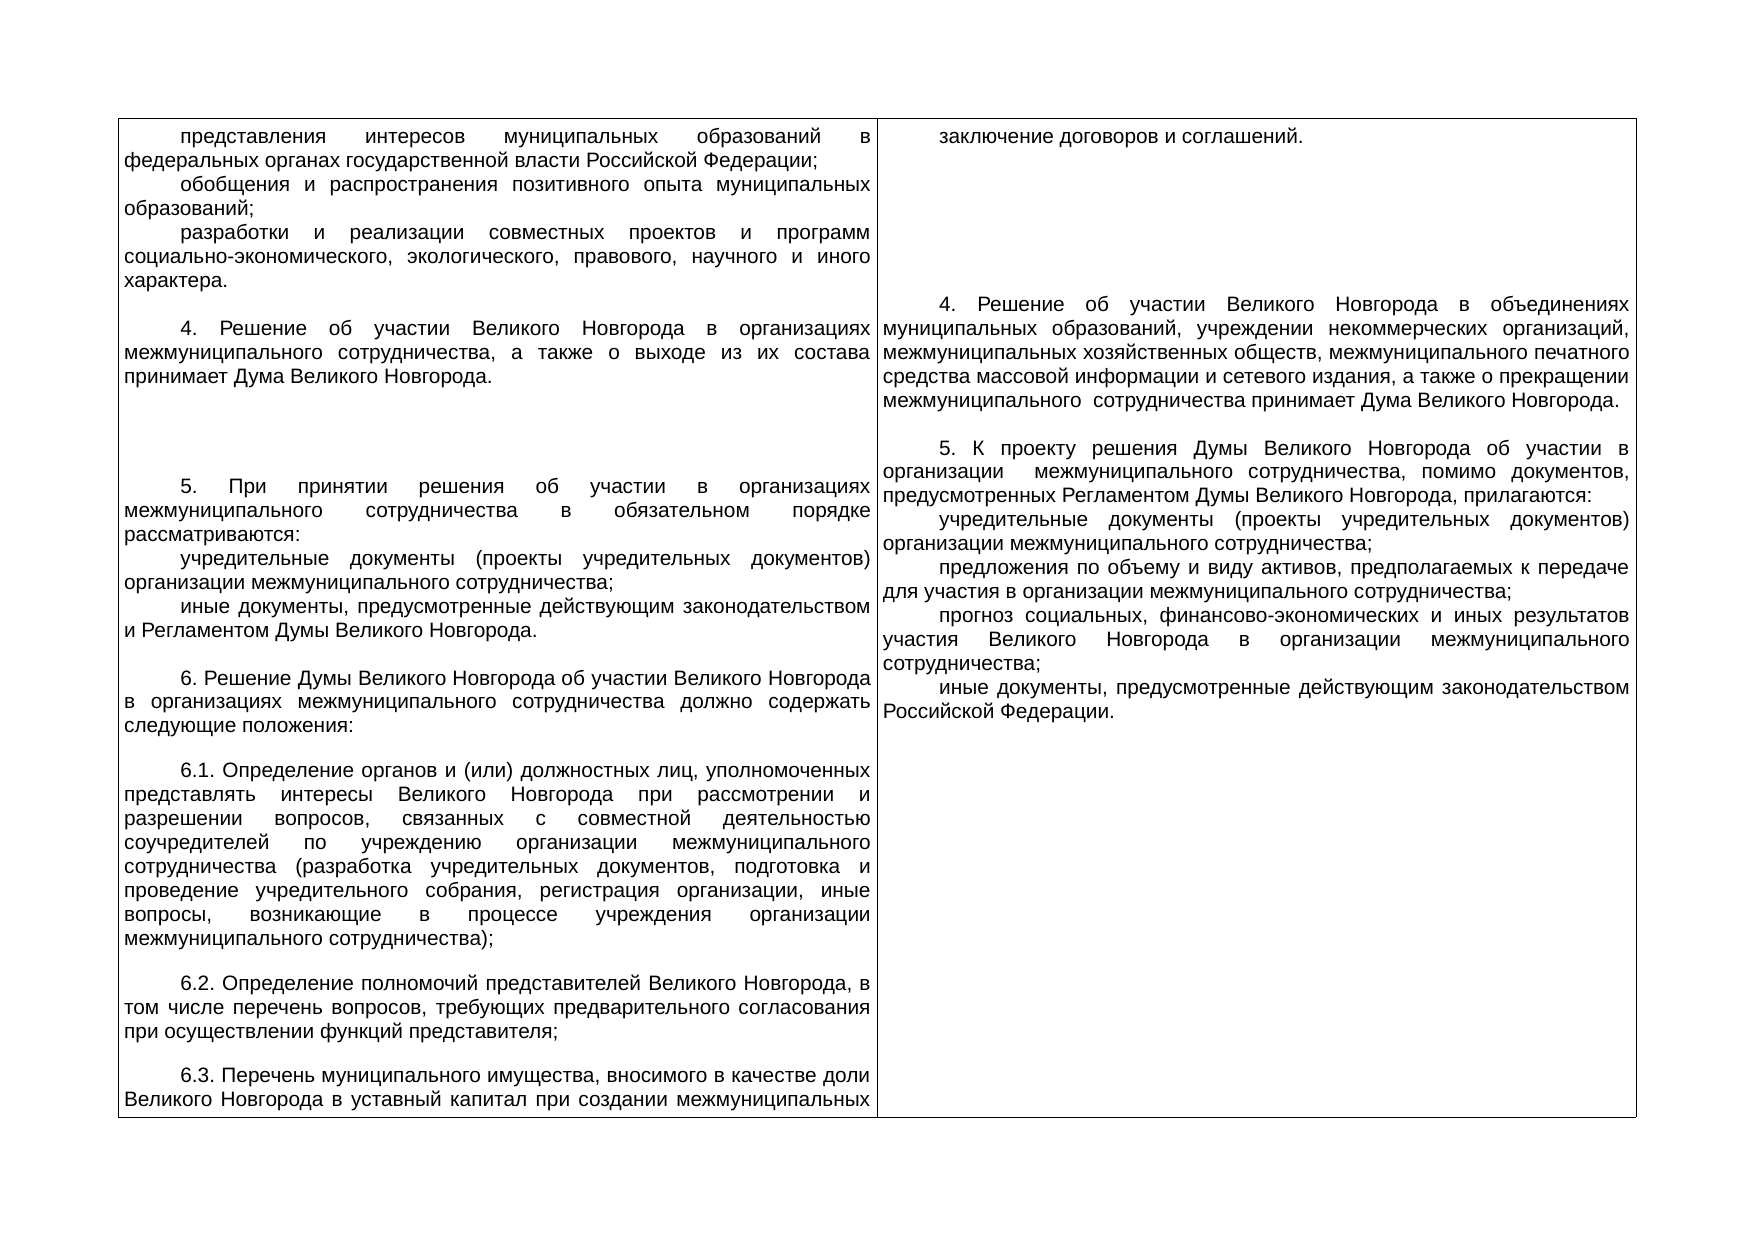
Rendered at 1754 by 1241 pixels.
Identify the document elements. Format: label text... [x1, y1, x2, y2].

table_cell представления интересов муниципальных образований в федеральных органах государственной власти Российской Федерации; обобщения и распространения позитивного опыта муниципальных образований; разработки и реализации совместных проектов и программ социально-экономического, экологического, правового, научного и иного характера. 4. Решение об участии Великого Новгорода в организациях межмуниципального сотрудничества, а также о выходе из их состава принимает Дума Великого Новгорода. 5. При принятии решения об участии в организациях межмуниципального сотрудничества в обязательном порядке рассматриваются: учредительные документы (проекты учредительных документов) организации межмуниципального сотрудничества; иные документы, предусмотренные действующим законодательством и Регламентом Думы Великого Новгорода. 6. Решение Думы Великого Новгорода об участии Великого Новгорода в организациях межмуниципального сотрудничества должно содержать следующие положения: 6.1. Определение органов и (или) должностных лиц, уполномоченных представлять интересы Великого Новгорода при рассмотрении и разрешении вопросов, связанных с совместной деятельностью соучредителей по учреждению организации межмуниципального сотрудничества (разработка учредительных документов, подготовка и проведение учредительного собрания, регистрация организации, иные вопросы, возникающие в процессе учреждения организации межмуниципального сотрудничества); 6.2. Определение полномочий представителей Великого Новгорода, в том числе перечень вопросов, требующих предварительного согласования при осуществлении функций представителя; 6.3. Перечень муниципального имущества, вносимого в качестве доли Великого Новгорода в уставный капитал при создании межмуниципальных [119, 119, 877, 1117]
table_cell заключение договоров и соглашений. 4. Решение об участии Великого Новгорода в объединениях муниципальных образований, учреждении некоммерческих организаций, межмуниципальных хозяйственных обществ, межмуниципального печатного средства массовой информации и сетевого издания, а также о прекращении межмуниципального сотрудничества принимает Дума Великого Новгорода. 5. К проекту решения Думы Великого Новгорода об участии в организации межмуниципального сотрудничества, помимо документов, предусмотренных Регламентом Думы Великого Новгорода, прилагаются: учредительные документы (проекты учредительных документов) организации межмуниципального сотрудничества; предложения по объему и виду активов, предполагаемых к передаче для участия в организации межмуниципального сотрудничества; прогноз социальных, финансово-экономических и иных результатов участия Великого Новгорода в организации межмуниципального сотрудничества; иные документы, предусмотренные действующим законодательством Российской Федерации. [878, 119, 1636, 1117]
